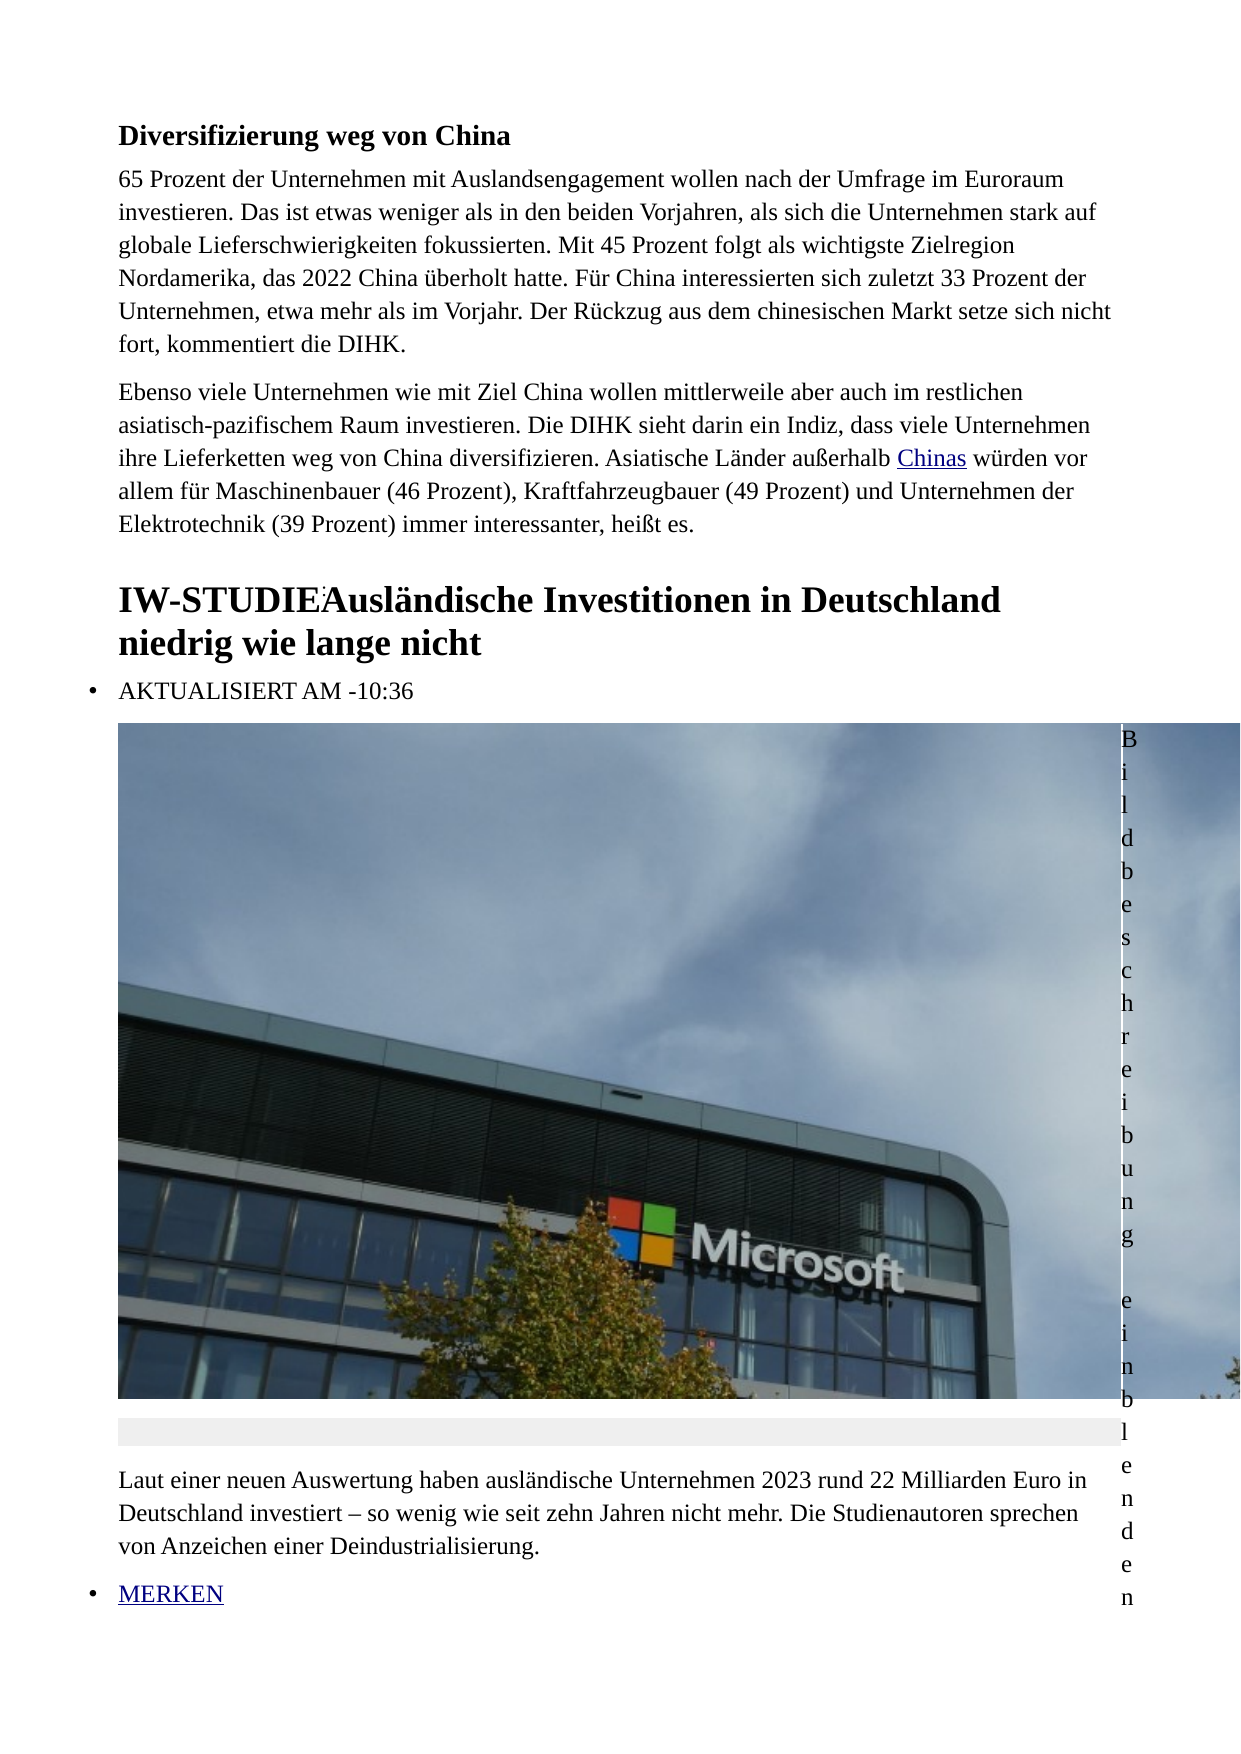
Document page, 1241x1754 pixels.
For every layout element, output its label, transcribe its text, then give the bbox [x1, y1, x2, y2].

text Ebenso viele Unternehmen wie mit Ziel China wollen mittlerweile aber auch im restlichen asiatisch-pazifischem Raum investieren. Die DIHK sieht darin ein Indiz, dass viele Unternehmen ihre Lieferketten weg von China diversifizieren. Asiatische Länder außerhalb Chinas würden vor allem für Maschinenbauer (46 Prozent), Kraftfahrzeugbauer (49 Prozent) und Unternehmen der Elektrotechnik (39 Prozent) immer interessanter, heißt es. [118, 377, 1122, 538]
picture [1126, 732, 1133, 738]
picture [1125, 869, 1130, 878]
picture [118, 723, 1241, 1399]
picture [1126, 739, 1134, 746]
text 65 Prozent der Unternehmen mit Auslandsengagement wollen nach der Umfrage im Euroraum investieren. Das ist etwas weniger als in den beiden Vorjahren, als sich die Unternehmen stark auf globale Lieferschwierigkeiten fokussierten. Mit 45 Prozent folgt als wichtigste Zielregion Nordamerika, das 2022 China überholt hatte. Für China interessierten sich zuletzt 33 Prozent der Unternehmen, etwa mehr als im Vorjahr. Der Rückzug aus dem chinesischen Markt setze sich nicht fort, kommentiert die DIHK. [118, 164, 1122, 358]
subtitle IW-STUDIEAusländische Investitionen in Deutschland niedrig wie lange nicht [118, 577, 1122, 664]
picture [1125, 1133, 1130, 1142]
subtitle Diversifizierung weg von China [118, 118, 1122, 152]
list AKTUALISIERT AM -10:36 [118, 676, 1122, 705]
text Laut einer neuen Auswertung haben ausländische Unternehmen 2023 rund 22 Milliarden Euro in Deutschland investiert – so wenig wie seit zehn Jahren nicht mehr. Die Studienautoren sprechen von Anzeichen einer Deindustrialisierung. [118, 1465, 1121, 1560]
list MERKEN [118, 1579, 1121, 1608]
